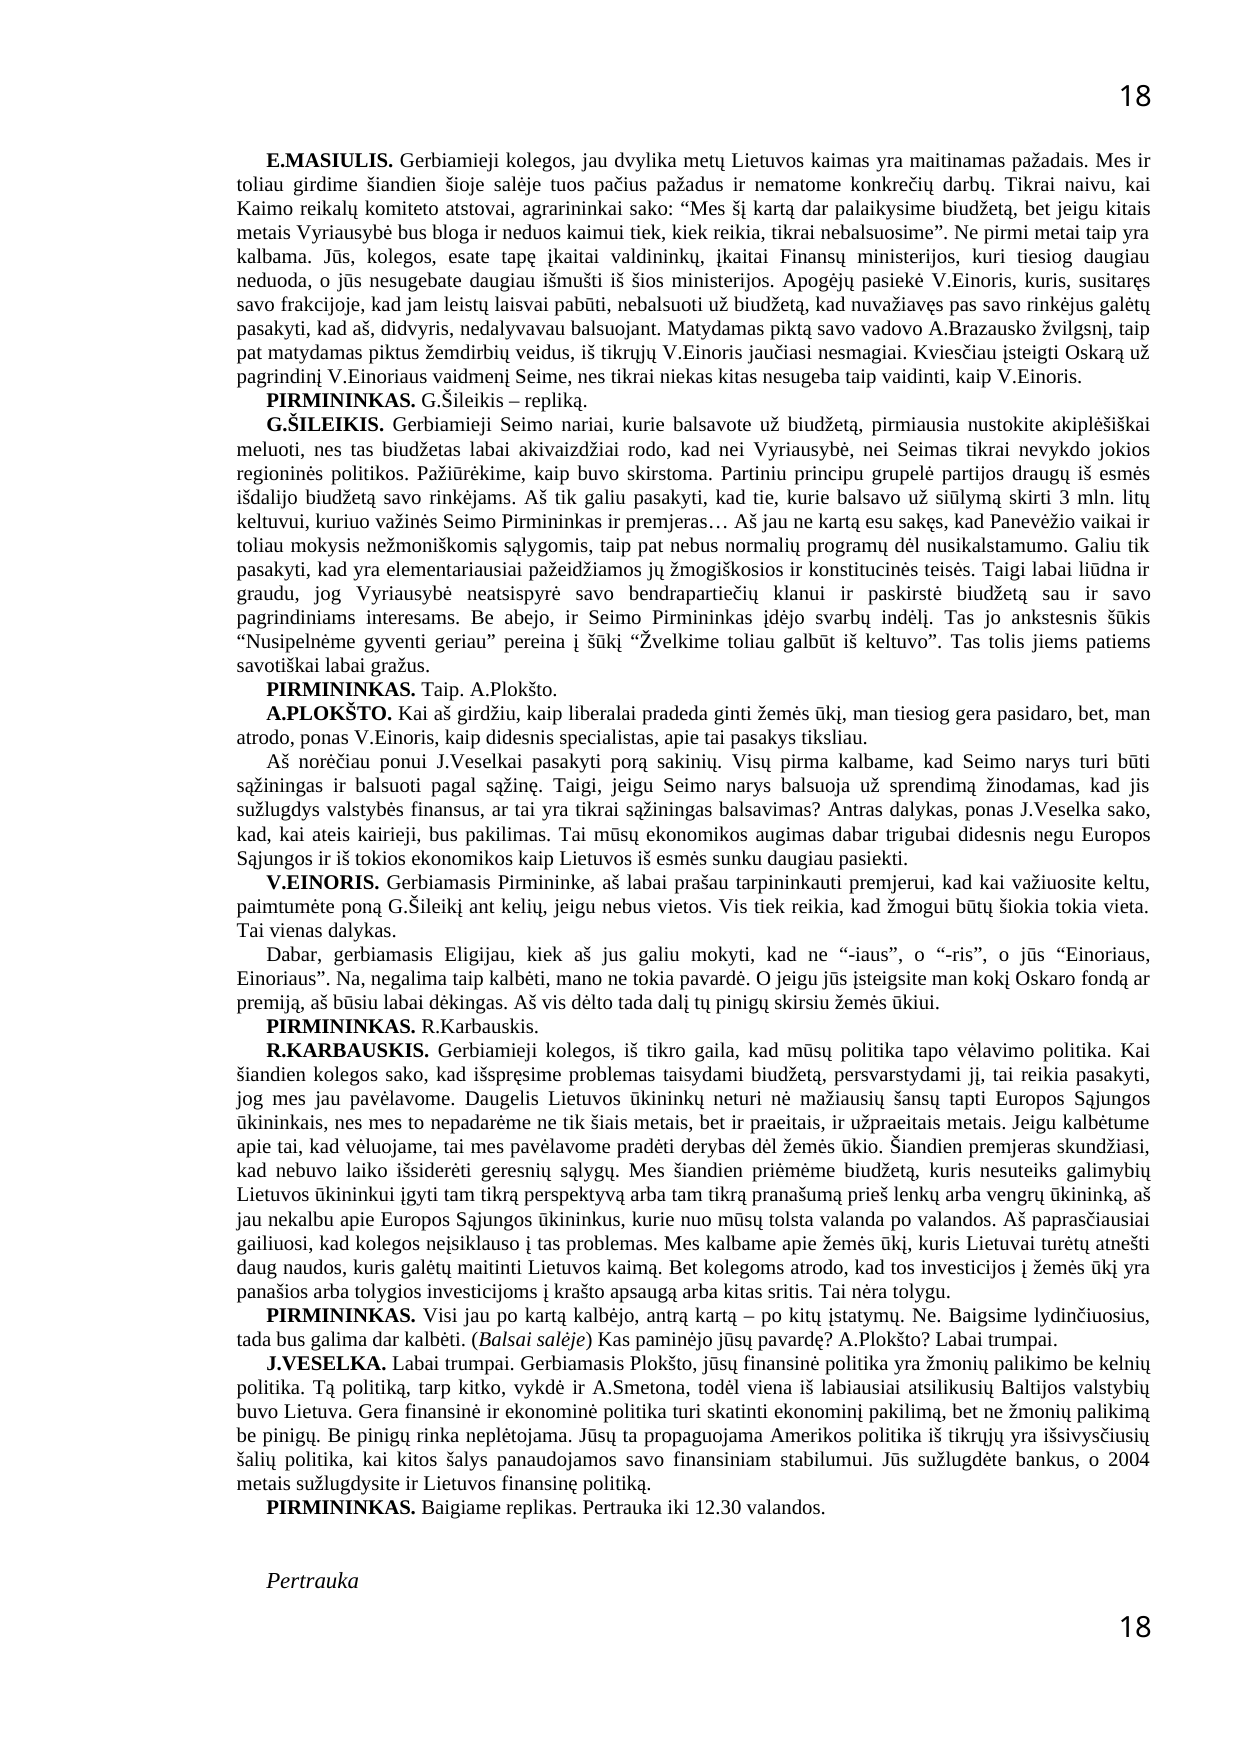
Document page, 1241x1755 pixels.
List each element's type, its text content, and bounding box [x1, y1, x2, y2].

text Aš norėčiau ponui J.Veselkai pasakyti porą sakinių. Visų pirma kalbame, kad Seimo narys turi būti sąžiningas ir balsuoti pagal sąžinę. Taigi, jeigu Seimo narys balsuoja už sprendimą žinodamas, kad jis sužlugdys valstybės finansus, ar tai yra tikrai sąžiningas balsavimas? Antras dalykas, ponas J.Veselka sako, kad, kai ateis kairieji, bus pakilimas. Tai mūsų ekonomikos augimas dabar trigubai didesnis negu Europos Sąjungos ir iš tokios ekonomikos kaip Lietuvos iš esmės sunku daugiau pasiekti. [236, 749, 1152, 869]
text V.EINORIS. Gerbiamasis Pirmininke, aš labai prašau tarpininkauti premjerui, kad kai važiuosite keltu, paimtumėte poną G.Šileikį ant kelių, jeigu nebus vietos. Vis tiek reikia, kad žmogui būtų šiokia tokia vieta. Tai vienas dalykas. [236, 869, 1152, 942]
text PIRMININKAS. G.Šileikis – repliką. [236, 388, 1152, 412]
text G.ŠILEIKIS. Gerbiamieji Seimo nariai, kurie balsavote už biudžetą, pirmiausia nustokite akiplėšiškai meluoti, nes tas biudžetas labai akivaizdžiai rodo, kad nei Vyriausybė, nei Seimas tikrai nevykdo jokios regioninės politikos. Pažiūrėkime, kaip buvo skirstoma. Partiniu principu grupelė partijos draugų iš esmės išdalijo biudžetą savo rinkėjams. Aš tik galiu pasakyti, kad tie, kurie balsavo už siūlymą skirti 3 mln. litų keltuvui, kuriuo važinės Seimo Pirmininkas ir premjeras… Aš jau ne kartą esu sakęs, kad Panevėžio vaikai ir toliau mokysis nežmoniškomis sąlygomis, taip pat nebus normalių programų dėl nusikalstamumo. Galiu tik pasakyti, kad yra elementariausiai pažeidžiamos jų žmogiškosios ir konstitucinės teisės. Taigi labai liūdna ir graudu, jog Vyriausybė neatsispyrė savo bendrapartiečių klanui ir paskirstė biudžetą sau ir savo pagrindiniams interesams. Be abejo, ir Seimo Pirmininkas įdėjo svarbų indėlį. Tas jo ankstesnis šūkis “Nusipelnėme gyventi geriau” pereina į šūkį “Žvelkime toliau galbūt iš keltuvo”. Tas tolis jiems patiems savotiškai labai gražus. [236, 412, 1152, 677]
text E.MASIULIS. Gerbiamieji kolegos, jau dvylika metų Lietuvos kaimas yra maitinamas pažadais. Mes ir toliau girdime šiandien šioje salėje tuos pačius pažadus ir nematome konkrečių darbų. Tikrai naivu, kai Kaimo reikalų komiteto atstovai, agrarininkai sako: “Mes šį kartą dar palaikysime biudžetą, bet jeigu kitais metais Vyriausybė bus bloga ir neduos kaimui tiek, kiek reikia, tikrai nebalsuosime”. Ne pirmi metai taip yra kalbama. Jūs, kolegos, esate tapę įkaitai valdininkų, įkaitai Finansų ministerijos, kuri tiesiog daugiau neduoda, o jūs nesugebate daugiau išmušti iš šios ministerijos. Apogėjų pasiekė V.Einoris, kuris, susitaręs savo frakcijoje, kad jam leistų laisvai pabūti, nebalsuoti už biudžetą, kad nuvažiavęs pas savo rinkėjus galėtų pasakyti, kad aš, didvyris, nedalyvavau balsuojant. Matydamas piktą savo vadovo A.Brazausko žvilgsnį, taip pat matydamas piktus žemdirbių veidus, iš tikrųjų V.Einoris jaučiasi nesmagiai. Kviesčiau įsteigti Oskarą už pagrindinį V.Einoriaus vaidmenį Seime, nes tikrai niekas kitas nesugeba taip vaidinti, kaip V.Einoris. [236, 148, 1152, 388]
text Dabar, gerbiamasis Eligijau, kiek aš jus galiu mokyti, kad ne “-iaus”, o “-ris”, o jūs “Einoriaus, Einoriaus”. Na, negalima taip kalbėti, mano ne tokia pavardė. O jeigu jūs įsteigsite man kokį Oskaro fondą ar premiją, aš būsiu labai dėkingas. Aš vis dėlto tada dalį tų pinigų skirsiu žemės ūkiui. [236, 942, 1152, 1014]
text PIRMININKAS. R.Karbauskis. [236, 1014, 1152, 1038]
text PIRMININKAS. Visi jau po kartą kalbėjo, antrą kartą – po kitų įstatymų. Ne. Baigsime lydinčiuosius, tada bus galima dar kalbėti. (Balsai salėje) Kas paminėjo jūsų pavardę? A.Plokšto? Labai trumpai. [236, 1303, 1152, 1351]
text Pertrauka [236, 1567, 1152, 1594]
text PIRMININKAS. Taip. A.Plokšto. [236, 677, 1152, 701]
text PIRMININKAS. Baigiame replikas. Pertrauka iki 12.30 valandos. [236, 1495, 1152, 1519]
text J.VESELKA. Labai trumpai. Gerbiamasis Plokšto, jūsų finansinė politika yra žmonių palikimo be kelnių politika. Tą politiką, tarp kitko, vykdė ir A.Smetona, todėl viena iš labiausiai atsilikusių Baltijos valstybių buvo Lietuva. Gera finansinė ir ekonominė politika turi skatinti ekonominį pakilimą, bet ne žmonių palikimą be pinigų. Be pinigų rinka neplėtojama. Jūsų ta propaguojama Amerikos politika iš tikrųjų yra išsivysčiusių šalių politika, kai kitos šalys panaudojamos savo finansiniam stabilumui. Jūs sužlugdėte bankus, o 2004 metais sužlugdysite ir Lietuvos finansinę politiką. [236, 1351, 1152, 1495]
text R.KARBAUSKIS. Gerbiamieji kolegos, iš tikro gaila, kad mūsų politika tapo vėlavimo politika. Kai šiandien kolegos sako, kad išspręsime problemas taisydami biudžetą, persvarstydami jį, tai reikia pasakyti, jog mes jau pavėlavome. Daugelis Lietuvos ūkininkų neturi nė mažiausių šansų tapti Europos Sąjungos ūkininkais, nes mes to nepadarėme ne tik šiais metais, bet ir praeitais, ir užpraeitais metais. Jeigu kalbėtume apie tai, kad vėluojame, tai mes pavėlavome pradėti derybas dėl žemės ūkio. Šiandien premjeras skundžiasi, kad nebuvo laiko išsiderėti geresnių sąlygų. Mes šiandien priėmėme biudžetą, kuris nesuteiks galimybių Lietuvos ūkininkui įgyti tam tikrą perspektyvą arba tam tikrą pranašumą prieš lenkų arba vengrų ūkininką, aš jau nekalbu apie Europos Sąjungos ūkininkus, kurie nuo mūsų tolsta valanda po valandos. Aš paprasčiausiai gailiuosi, kad kolegos neįsiklauso į tas problemas. Mes kalbame apie žemės ūkį, kuris Lietuvai turėtų atnešti daug naudos, kuris galėtų maitinti Lietuvos kaimą. Bet kolegoms atrodo, kad tos investicijos į žemės ūkį yra panašios arba tolygios investicijoms į krašto apsaugą arba kitas sritis. Tai nėra tolygu. [236, 1038, 1152, 1303]
text A.PLOKŠTO. Kai aš girdžiu, kaip liberalai pradeda ginti žemės ūkį, man tiesiog gera pasidaro, bet, man atrodo, ponas V.Einoris, kaip didesnis specialistas, apie tai pasakys tiksliau. [236, 701, 1152, 749]
